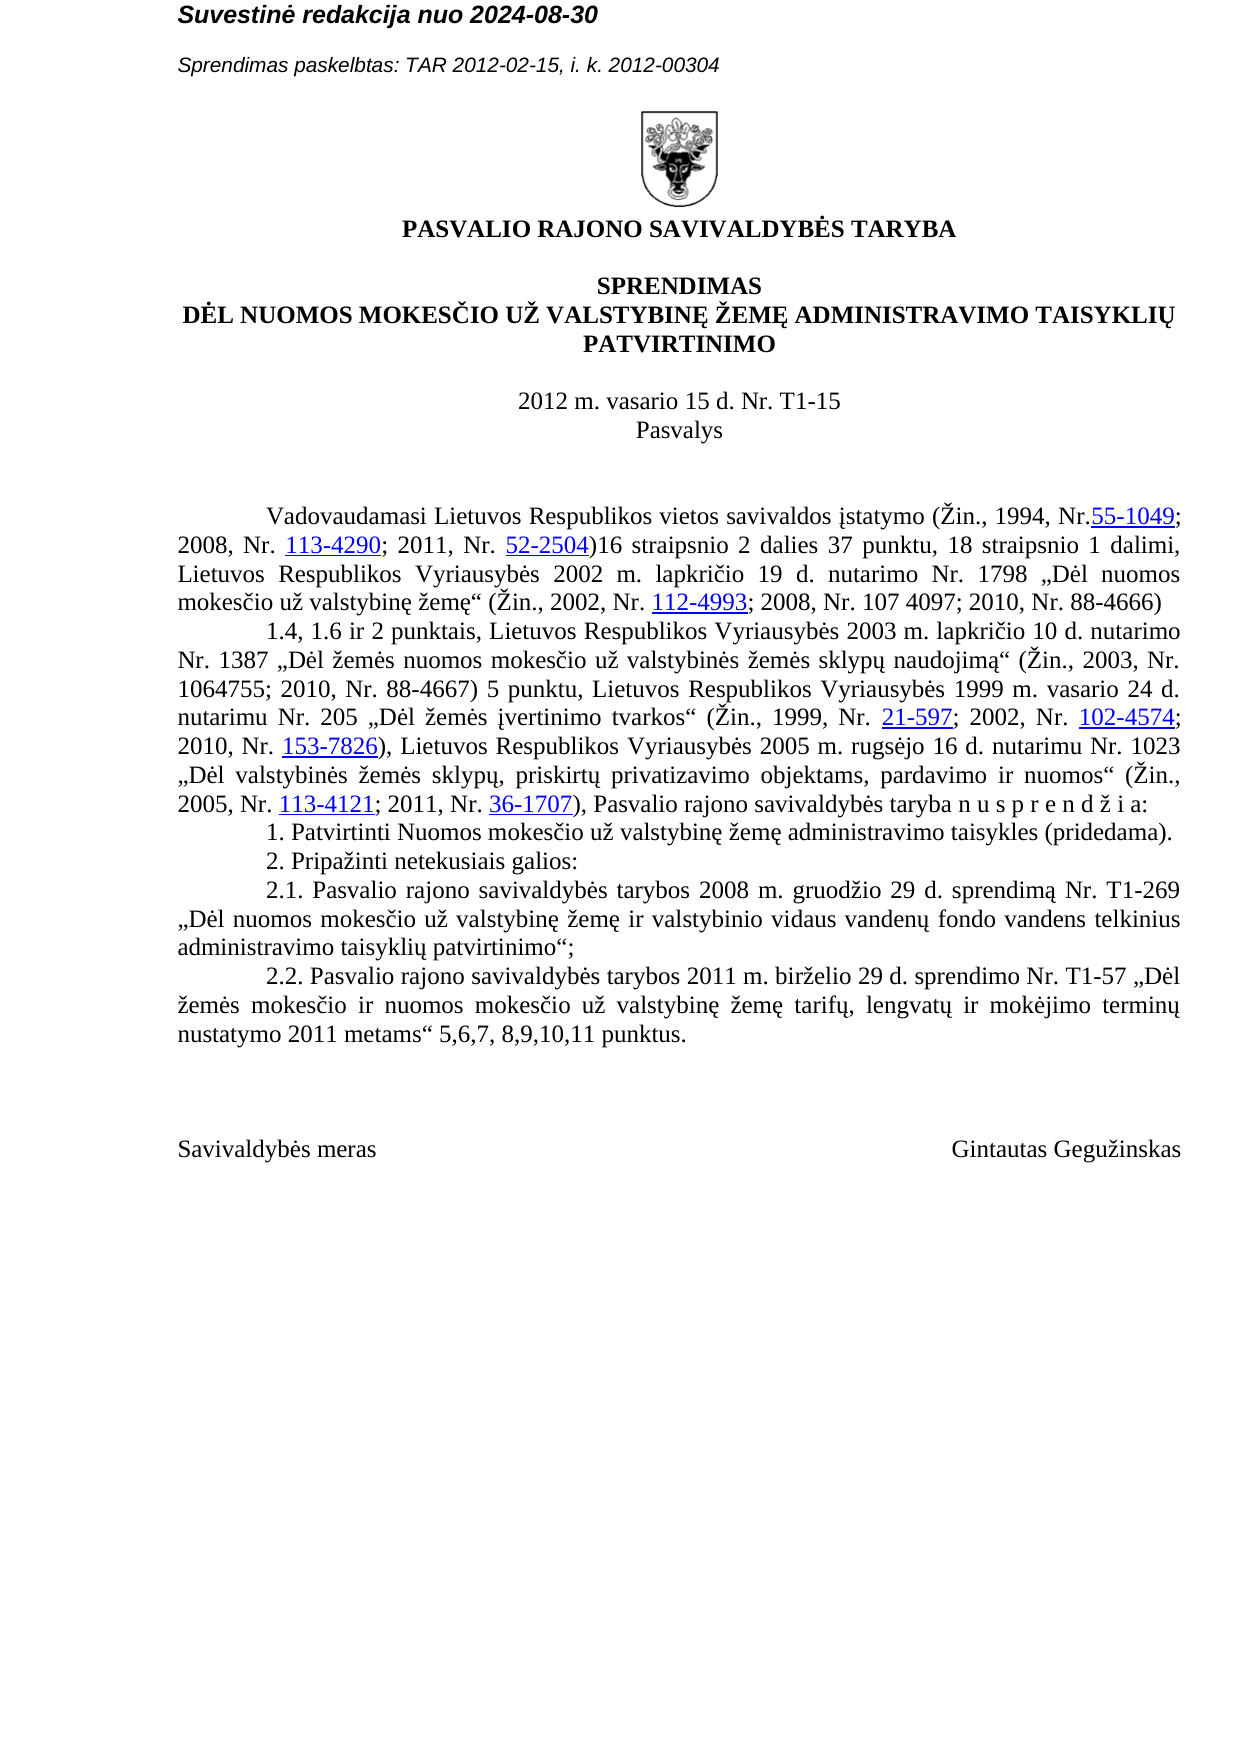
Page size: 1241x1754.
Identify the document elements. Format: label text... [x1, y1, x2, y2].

text 2. Pripažinti netekusiais galios: [177, 846, 1181, 875]
text Suvestinė redakcija nuo 2024-08-30 [177, 0, 1181, 29]
text 1. Patvirtinti Nuomos mokesčio už valstybinę žemę administravimo taisykles (pridedama). [177, 817, 1181, 846]
text Pasvalys [177, 415, 1181, 444]
text Savivaldybės meras Gintautas Gegužinskas [177, 1134, 1181, 1162]
text PASVALIO RAJONO SAVIVALDYBĖS TARYBA [177, 214, 1181, 242]
text PATVIRTINIMO [177, 329, 1181, 357]
text Sprendimas paskelbtas: TAR 2012-02-15, i. k. 2012-00304 [177, 53, 1181, 77]
text 2.1. Pasvalio rajono savivaldybės tarybos 2008 m. gruodžio 29 d. sprendimą Nr. T1-269 „Dėl nuomos mokesčio už valstybinę žemę ir valstybinio vidaus vandenų fondo vandens telkinius administravimo taisyklių patvirtinimo“; [177, 875, 1181, 961]
text 2012 m. vasario 15 d. Nr. T1-15 [177, 386, 1181, 415]
text DĖL NUOMOS MOKESČIO UŽ VALSTYBINĘ ŽEMĘ ADMINISTRAVIMO TAISYKLIŲ [177, 300, 1181, 329]
text SPRENDIMAS [177, 271, 1181, 300]
text Vadovaudamasi Lietuvos Respublikos vietos savivaldos įstatymo (Žin., 1994, Nr.55-1049; 2008, Nr. 113-4290; 2011, Nr. 52-2504)16 straipsnio 2 dalies 37 punktu, 18 straipsnio 1 dalimi, Lietuvos Respublikos Vyriausybės 2002 m. lapkričio 19 d. nutarimo Nr. 1798 „Dėl nuomos mokesčio už valstybinę žemę“ (Žin., 2002, Nr. 112-4993; 2008, Nr. 107 4097; 2010, Nr. 88-4666) [177, 501, 1181, 616]
text 1.4, 1.6 ir 2 punktais, Lietuvos Respublikos Vyriausybės 2003 m. lapkričio 10 d. nutarimo Nr. 1387 „Dėl žemės nuomos mokesčio už valstybinės žemės sklypų naudojimą“ (Žin., 2003, Nr. 1064755; 2010, Nr. 88-4667) 5 punktu, Lietuvos Respublikos Vyriausybės 1999 m. vasario 24 d. nutarimu Nr. 205 „Dėl žemės įvertinimo tvarkos“ (Žin., 1999, Nr. 21-597; 2002, Nr. 102-4574; 2010, Nr. 153-7826), Lietuvos Respublikos Vyriausybės 2005 m. rugsėjo 16 d. nutarimu Nr. 1023 „Dėl valstybinės žemės sklypų, priskirtų privatizavimo objektams, pardavimo ir nuomos“ (Žin., 2005, Nr. 113-4121; 2011, Nr. 36-1707), Pasvalio rajono savivaldybės taryba n u s p r e n d ž i a: [177, 616, 1181, 817]
text 2.2. Pasvalio rajono savivaldybės tarybos 2011 m. birželio 29 d. sprendimo Nr. T1-57 „Dėl žemės mokesčio ir nuomos mokesčio už valstybinę žemę tarifų, lengvatų ir mokėjimo terminų nustatymo 2011 metams“ 5,6,7, 8,9,10,11 punktus. [177, 961, 1181, 1047]
